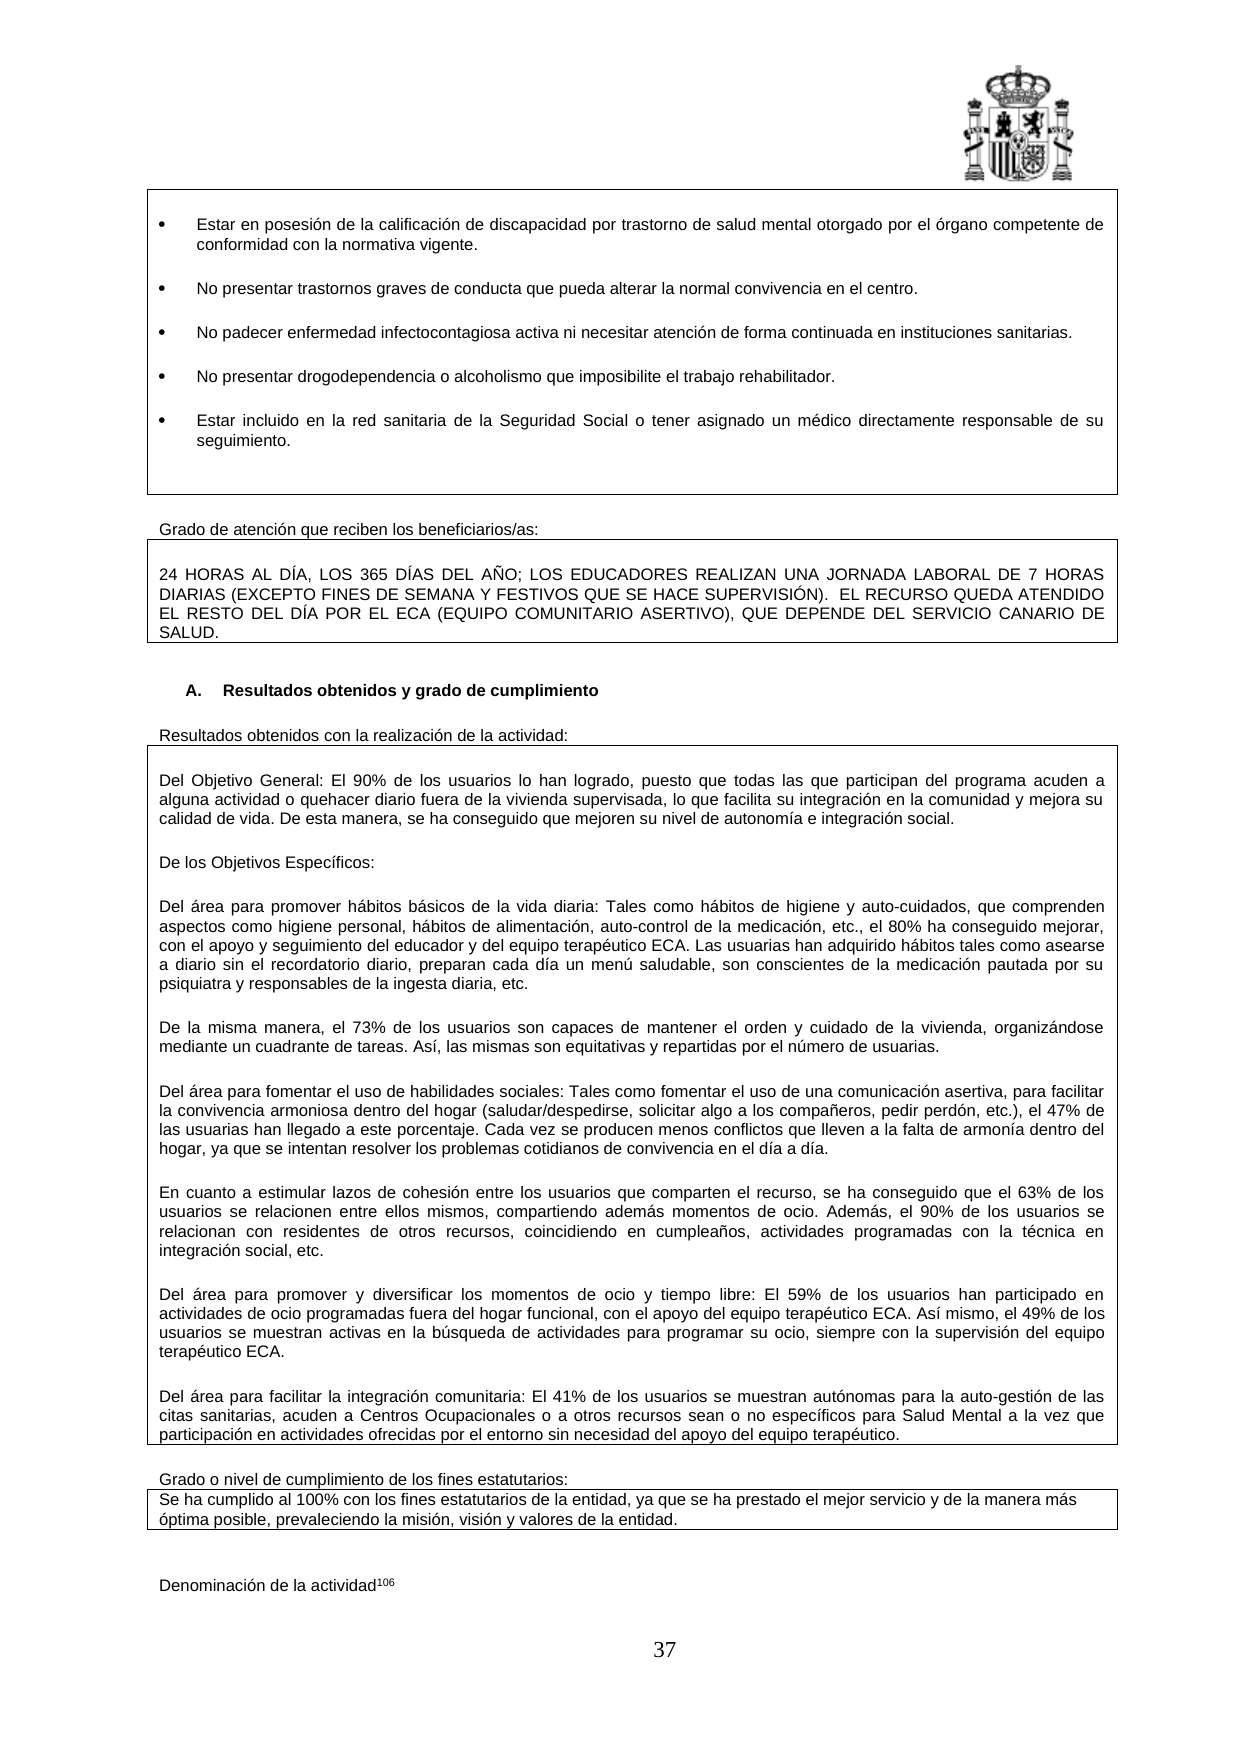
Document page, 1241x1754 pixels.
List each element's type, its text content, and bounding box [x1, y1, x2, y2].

table_cell Grado o nivel de cumplimiento de los fines estatutarios: [148, 1445, 1117, 1489]
table_cell Del Objetivo General: El 90% de los usuarios lo han logrado, puesto que todas las que participan del programa acuden a alguna actividad o quehacer diario fuera de la vivienda supervisada, lo que facilita su integración en la comunidad y mejora su calidad de vida. De esta manera, se ha conseguido que mejoren su nivel de autonomía e integración social. De los Objetivos Específicos: Del área para promover hábitos básicos de la vida diaria: Tales como hábitos de higiene y auto-cuidados, que comprenden aspectos como higiene personal, hábitos de alimentación, auto-control de la medicación, etc., el 80% ha conseguido mejorar, con el apoyo y seguimiento del educador y del equipo terapéutico ECA. Las usuarias han adquirido hábitos tales como asearse a diario sin el recordatorio diario, preparan cada día un menú saludable, son conscientes de la medicación pautada por su psiquiatra y responsables de la ingesta diaria, etc. De la misma manera, el 73% de los usuarios son capaces de mantener el orden y cuidado de la vivienda, organizándose mediante un cuadrante de tareas. Así, las mismas son equitativas y repartidas por el número de usuarias. Del área para fomentar el uso de habilidades sociales: Tales como fomentar el uso de una comunicación asertiva, para facilitar la convivencia armoniosa dentro del hogar (saludar/despedirse, solicitar algo a los compañeros, pedir perdón, etc.), el 47% de las usuarias han llegado a este porcentaje. Cada vez se producen menos conflictos que lleven a la falta de armonía dentro del hogar, ya que se intentan resolver los problemas cotidianos de convivencia en el día a día. En cuanto a estimular lazos de cohesión entre los usuarios que comparten el recurso, se ha conseguido que el 63% de los usuarios se relacionen entre ellos mismos, compartiendo además momentos de ocio. Además, el 90% de los usuarios se relacionan con residentes de otros recursos, coincidiendo en cumpleaños, actividades programadas con la técnica en integración social, etc. Del área para promover y diversificar los momentos de ocio y tiempo libre: El 59% de los usuarios han participado en actividades de ocio programadas fuera del hogar funcional, con el apoyo del equipo terapéutico ECA. Así mismo, el 49% de los usuarios se muestran activas en la búsqueda de actividades para programar su ocio, siempre con la supervisión del equipo terapéutico ECA. Del área para facilitar la integración comunitaria: El 41% de los usuarios se muestran autónomas para la auto-gestión de las citas sanitarias, acuden a Centros Ocupacionales o a otros recursos sean o no específicos para Salud Mental a la vez que participación en actividades ofrecidas por el entorno sin necesidad del apoyo del equipo terapéutico. [148, 746, 1117, 1444]
table_cell 24 HORAS AL DÍA, LOS 365 DÍAS DEL AÑO; LOS EDUCADORES REALIZAN UNA JORNADA LABORAL DE 7 HORAS DIARIAS (EXCEPTO FINES DE SEMANA Y FESTIVOS QUE SE HACE SUPERVISIÓN). EL RECURSO QUEDA ATENDIDO EL RESTO DEL DÍA POR EL ECA (EQUIPO COMUNITARIO ASERTIVO), QUE DEPENDE DEL SERVICIO CANARIO DE SALUD. [148, 540, 1117, 642]
table_cell Grado de atención que reciben los beneficiarios/as: [148, 495, 1117, 539]
table_cell SER DERIVADOS POR EL PSIQUIATRA DE LA UNIDAD DE SALUD MENTAL DE REFERENCIA Y ADEMÁS CUMPLIR CON LOS SIGUIENTES REQUISITOS: Persona con discapacidad derivada por un problema de salud mental, de entre 18 y 55 años. Estar en posesión de la calificación de discapacidad por trastorno de salud mental otorgado por el órgano competente de conformidad con la normativa vigente. No presentar trastornos graves de conducta que pueda alterar la normal convivencia en el centro. No padecer enfermedad infectocontagiosa activa ni necesitar atención de forma continuada en instituciones sanitarias. No presentar drogodependencia o alcoholismo que imposibilite el trabajo rehabilitador. Estar incluido en la red sanitaria de la Seguridad Social o tener asignado un médico directamente responsable de su seguimiento. [148, 190, 1117, 494]
table_header Resultados obtenidos con la realización de la actividad: [148, 700, 1117, 744]
list Resultados obtenidos y grado de cumplimiento [185, 681, 1181, 700]
table_cell Se ha cumplido al 100% con los fines estatutarios de la entidad, ya que se ha prestado el mejor servicio y de la manera más óptima posible, prevaleciendo la misión, visión y valores de la entidad. [148, 1490, 1117, 1528]
table_header Denominación de la actividad [148, 1551, 1117, 1595]
